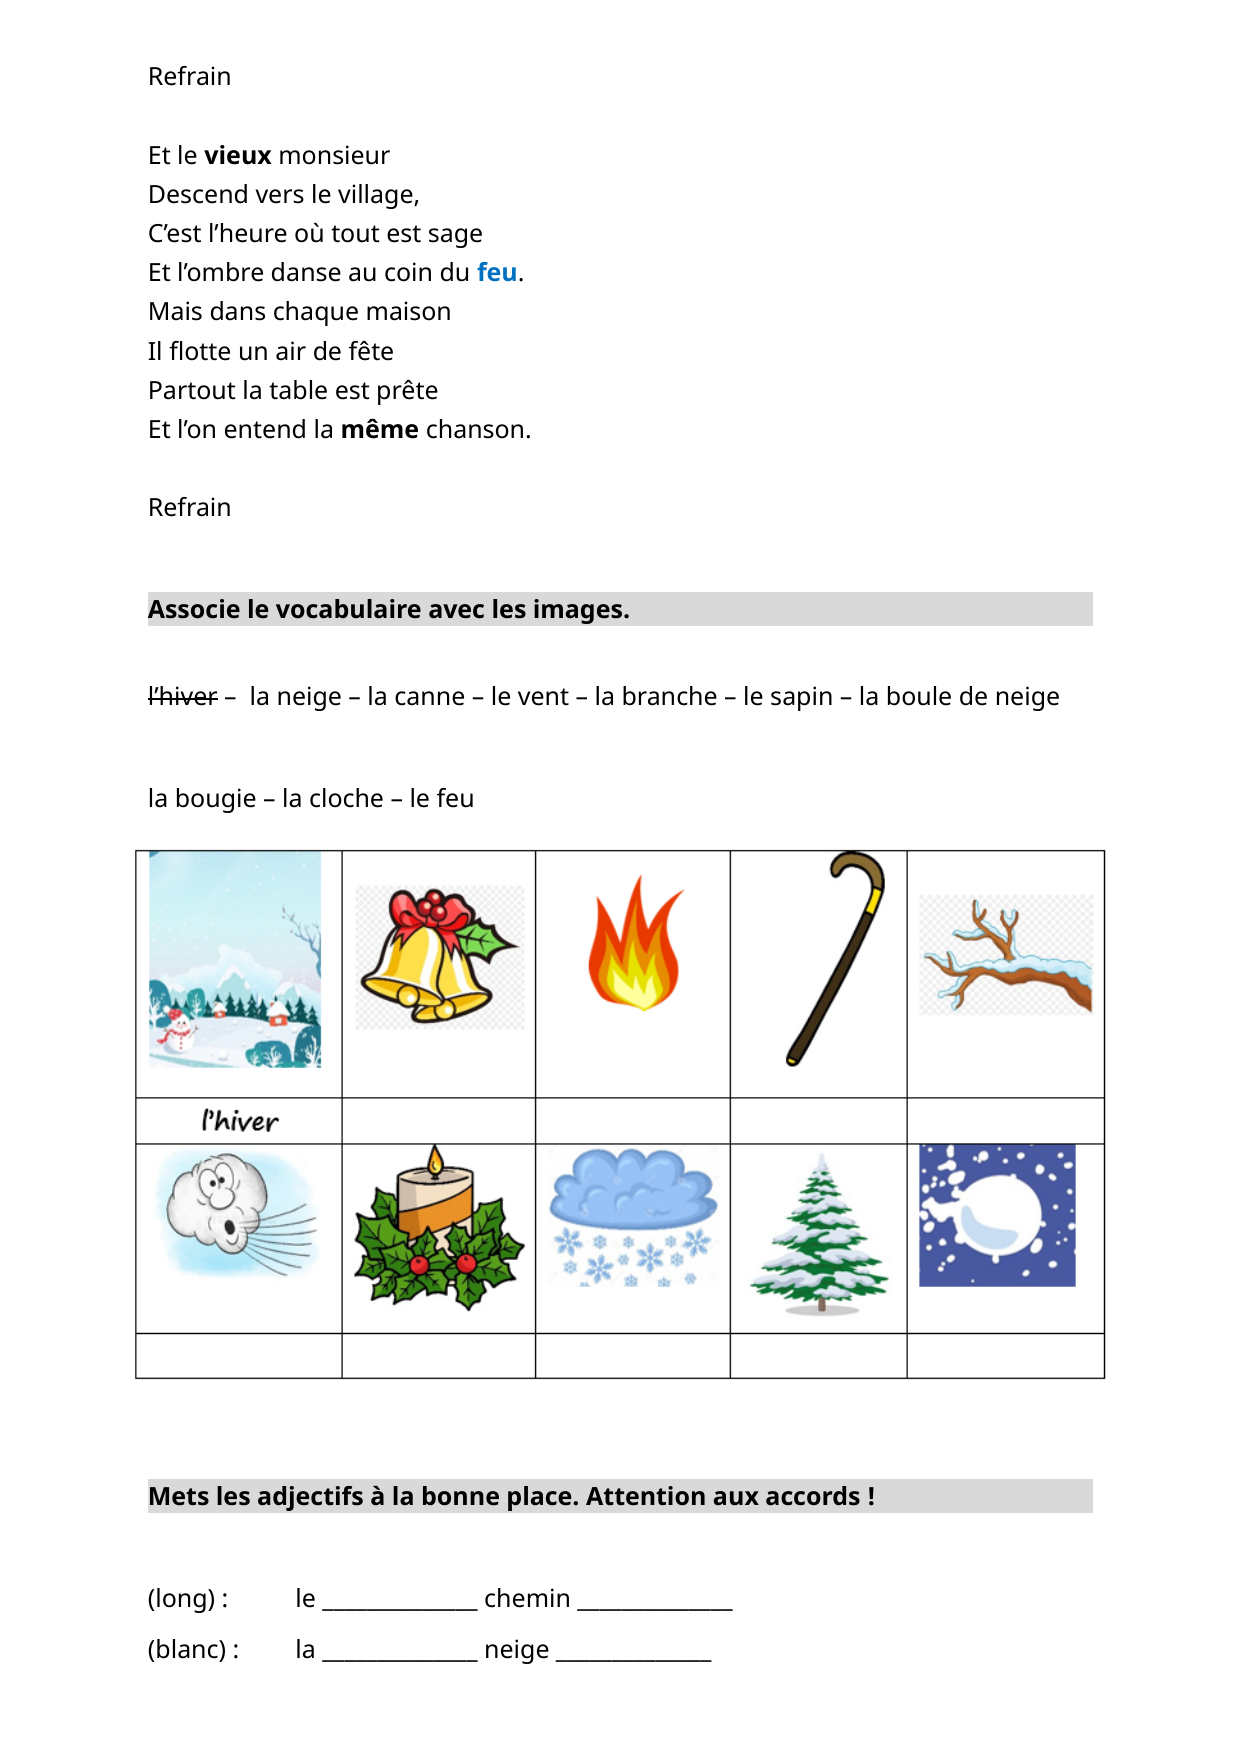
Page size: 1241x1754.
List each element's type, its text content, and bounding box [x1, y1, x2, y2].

text Et l’on entend la même chanson. [148, 412, 1093, 446]
text C’est l’heure où tout est sage [148, 216, 1093, 250]
text Et l’ombre danse au coin du feu. [148, 255, 1093, 289]
text Associe le vocabulaire avec les images. [148, 592, 1093, 626]
text Mets les adjectifs à la bonne place. Attention aux accords ! [148, 1479, 1093, 1513]
text la bougie – la cloche – le feu [148, 781, 1093, 815]
text Refrain [148, 490, 1093, 524]
text Il flotte un air de fête [148, 333, 1093, 367]
text (blanc) : la ______________ neige ______________ [148, 1632, 1093, 1666]
text Mais dans chaque maison [148, 294, 1093, 328]
text Descend vers le village, [148, 177, 1093, 211]
text Partout la table est prête [148, 372, 1093, 406]
text l’hiver – la neige – la canne – le vent – la branche – le sapin – la boule de neige [148, 679, 1093, 713]
text Et le vieux monsieur [148, 137, 1093, 171]
text Refrain [148, 59, 1093, 93]
text (long) : le ______________ chemin ______________ [148, 1581, 1093, 1615]
